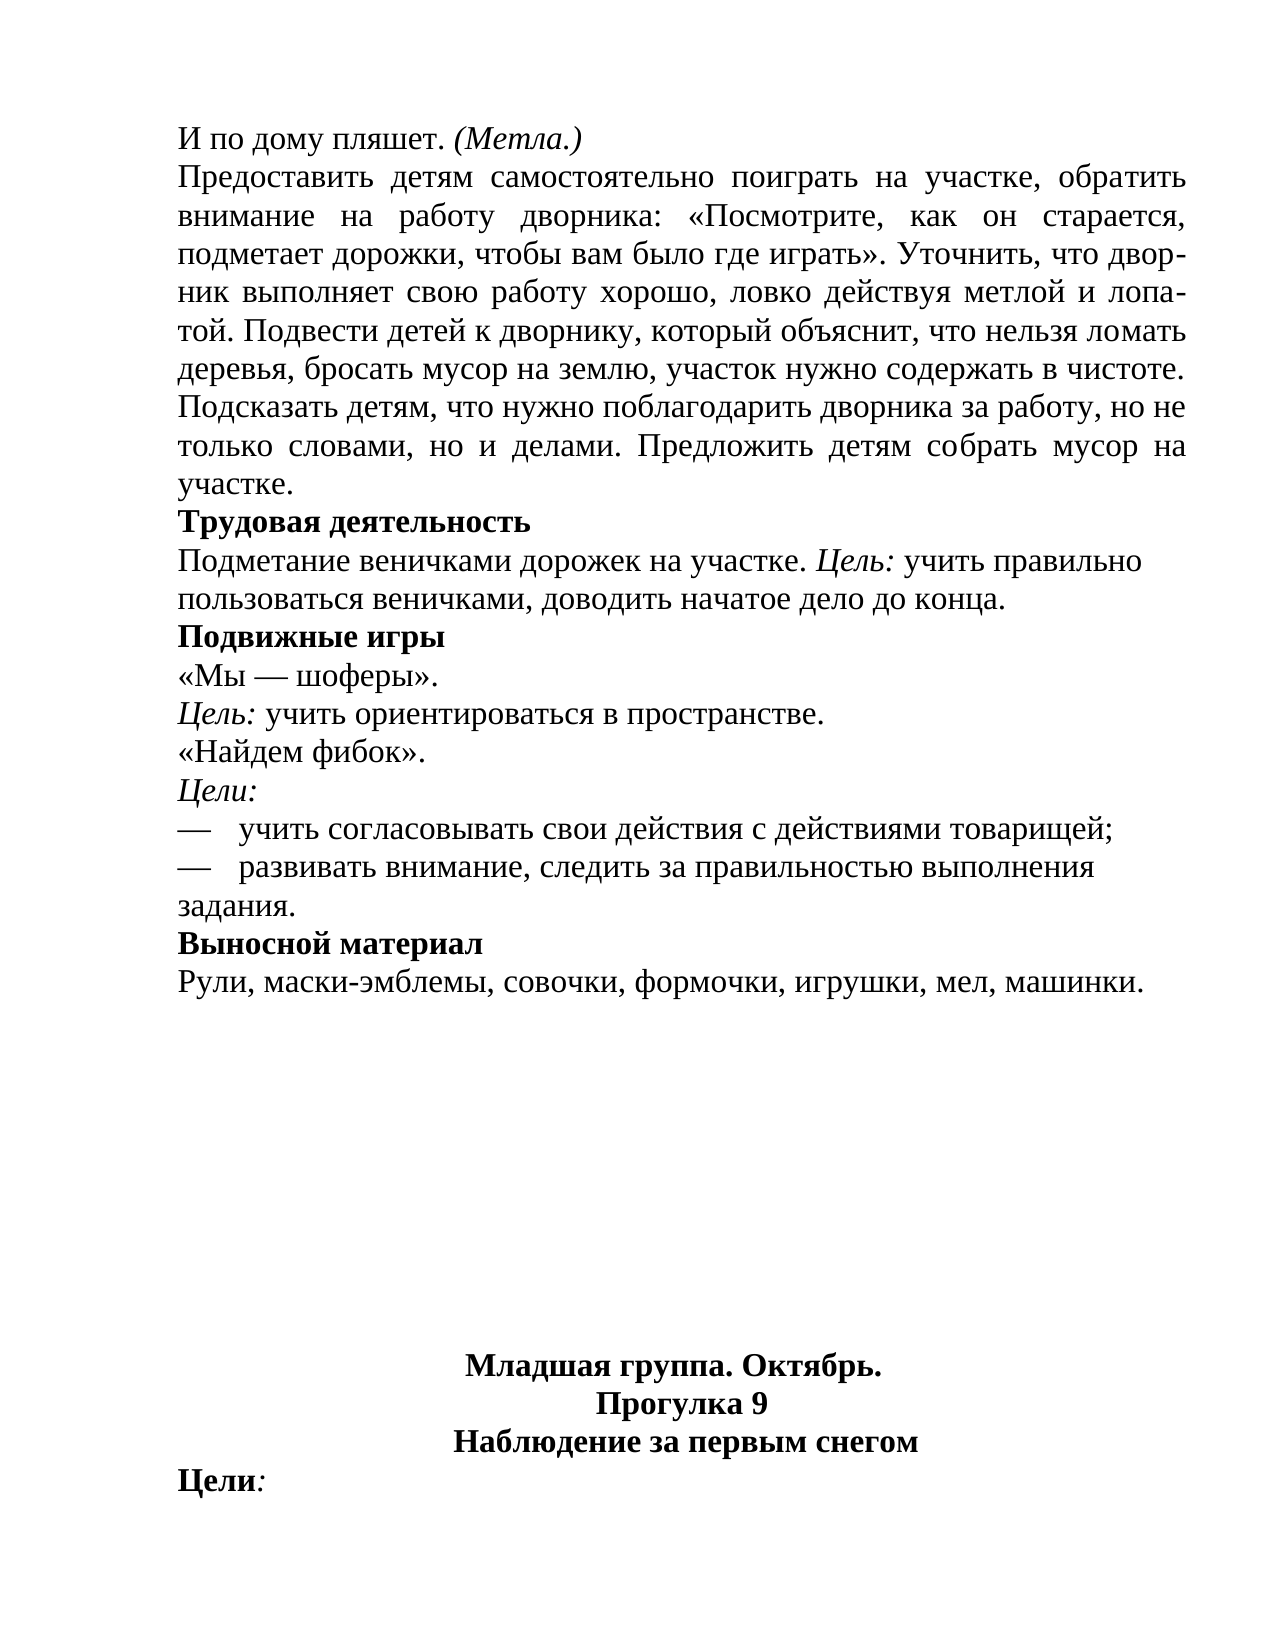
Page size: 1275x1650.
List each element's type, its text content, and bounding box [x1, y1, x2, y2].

text Наблюдение за первым снегом [177, 1421, 1186, 1460]
text Выносной материал [177, 923, 1186, 961]
text «Найдем фибок». [177, 731, 1186, 770]
text Подметание веничками дорожек на участке. Цель: учить правильно пользоваться веничками, доводить нача­тое дело до конца. [177, 540, 1186, 616]
text Младшая группа. Октябрь. [177, 1345, 1186, 1383]
text Цель: учить ориентироваться в пространстве. [177, 693, 1186, 731]
text — развивать внимание, следить за правильностью выполнения задания. [177, 846, 1186, 923]
text Подвижные игры [177, 616, 1186, 655]
text И по дому пляшет. (Метла.) [177, 118, 1186, 156]
text Цели: [177, 1460, 1186, 1498]
text Прогулка 9 [177, 1383, 1186, 1421]
text Трудовая деятельность [177, 501, 1186, 540]
text Предоставить детям самостоятельно поиграть на участке, обра­тить внимание на работу дворника: «Посмотрите, как он старается, подметает дорожки, чтобы вам было где играть». Уточнить, что двор­ник выполняет свою работу хорошо, ловко действуя метлой и лопа­той. Подвести детей к дворнику, который объяснит, что нельзя ло­мать деревья, бросать мусор на землю, участок нужно содержать в чистоте. Подсказать детям, что нужно поблагодарить дворника за работу, но не только словами, но и делами. Предложить детям со­брать мусор на участке. [177, 156, 1186, 501]
text Цели: [177, 770, 1186, 808]
text Рули, маски-эмблемы, совочки, формочки, игрушки, мел, машинки. [177, 961, 1186, 1000]
text — учить согласовывать свои действия с действиями товарищей; [177, 808, 1186, 846]
text «Мы — шоферы». [177, 655, 1186, 693]
